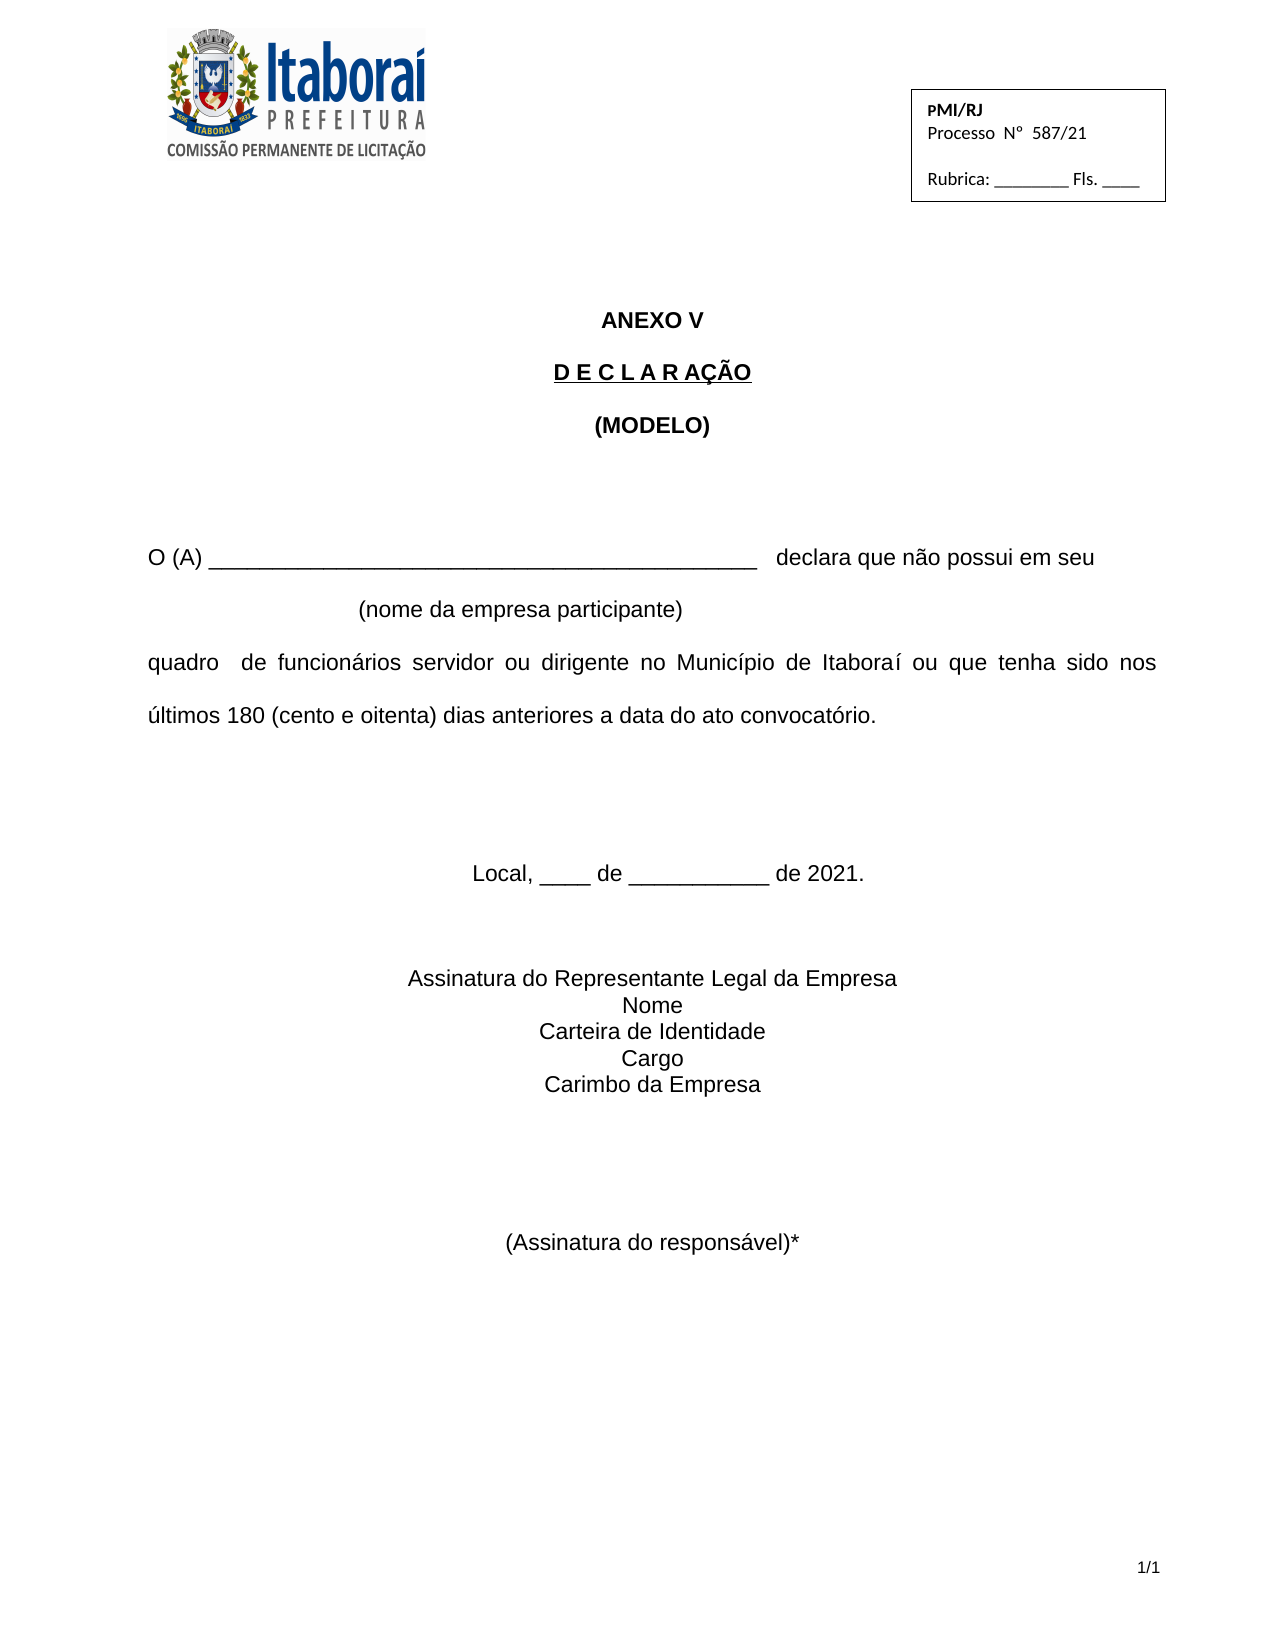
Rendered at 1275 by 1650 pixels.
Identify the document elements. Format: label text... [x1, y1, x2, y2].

text (MODELO) [148, 412, 1157, 438]
text (nome da empresa participante) [148, 596, 1157, 623]
text quadro de funcionários servidor ou dirigente no Município de Itaboraí ou que tenha sido nos últimos 180 (cento e oitenta) dias anteriores a data do ato convocatório. [148, 649, 1157, 728]
text Assinatura do Representante Legal da Empresa [148, 965, 1157, 992]
text Carteira de Identidade [148, 1018, 1157, 1044]
text Nome [148, 992, 1157, 1018]
text (Assinatura do responsável)* [148, 1229, 1157, 1255]
text Cargo [148, 1044, 1157, 1071]
text D E C L A R AÇÃO [148, 359, 1157, 386]
text O (A) ___________________________________________ declara que não possui em seu [148, 544, 1157, 570]
text Local, ____ de ___________ de 2021. [148, 860, 1157, 886]
text Carimbo da Empresa [148, 1071, 1157, 1097]
text ANEXO V [148, 307, 1157, 333]
